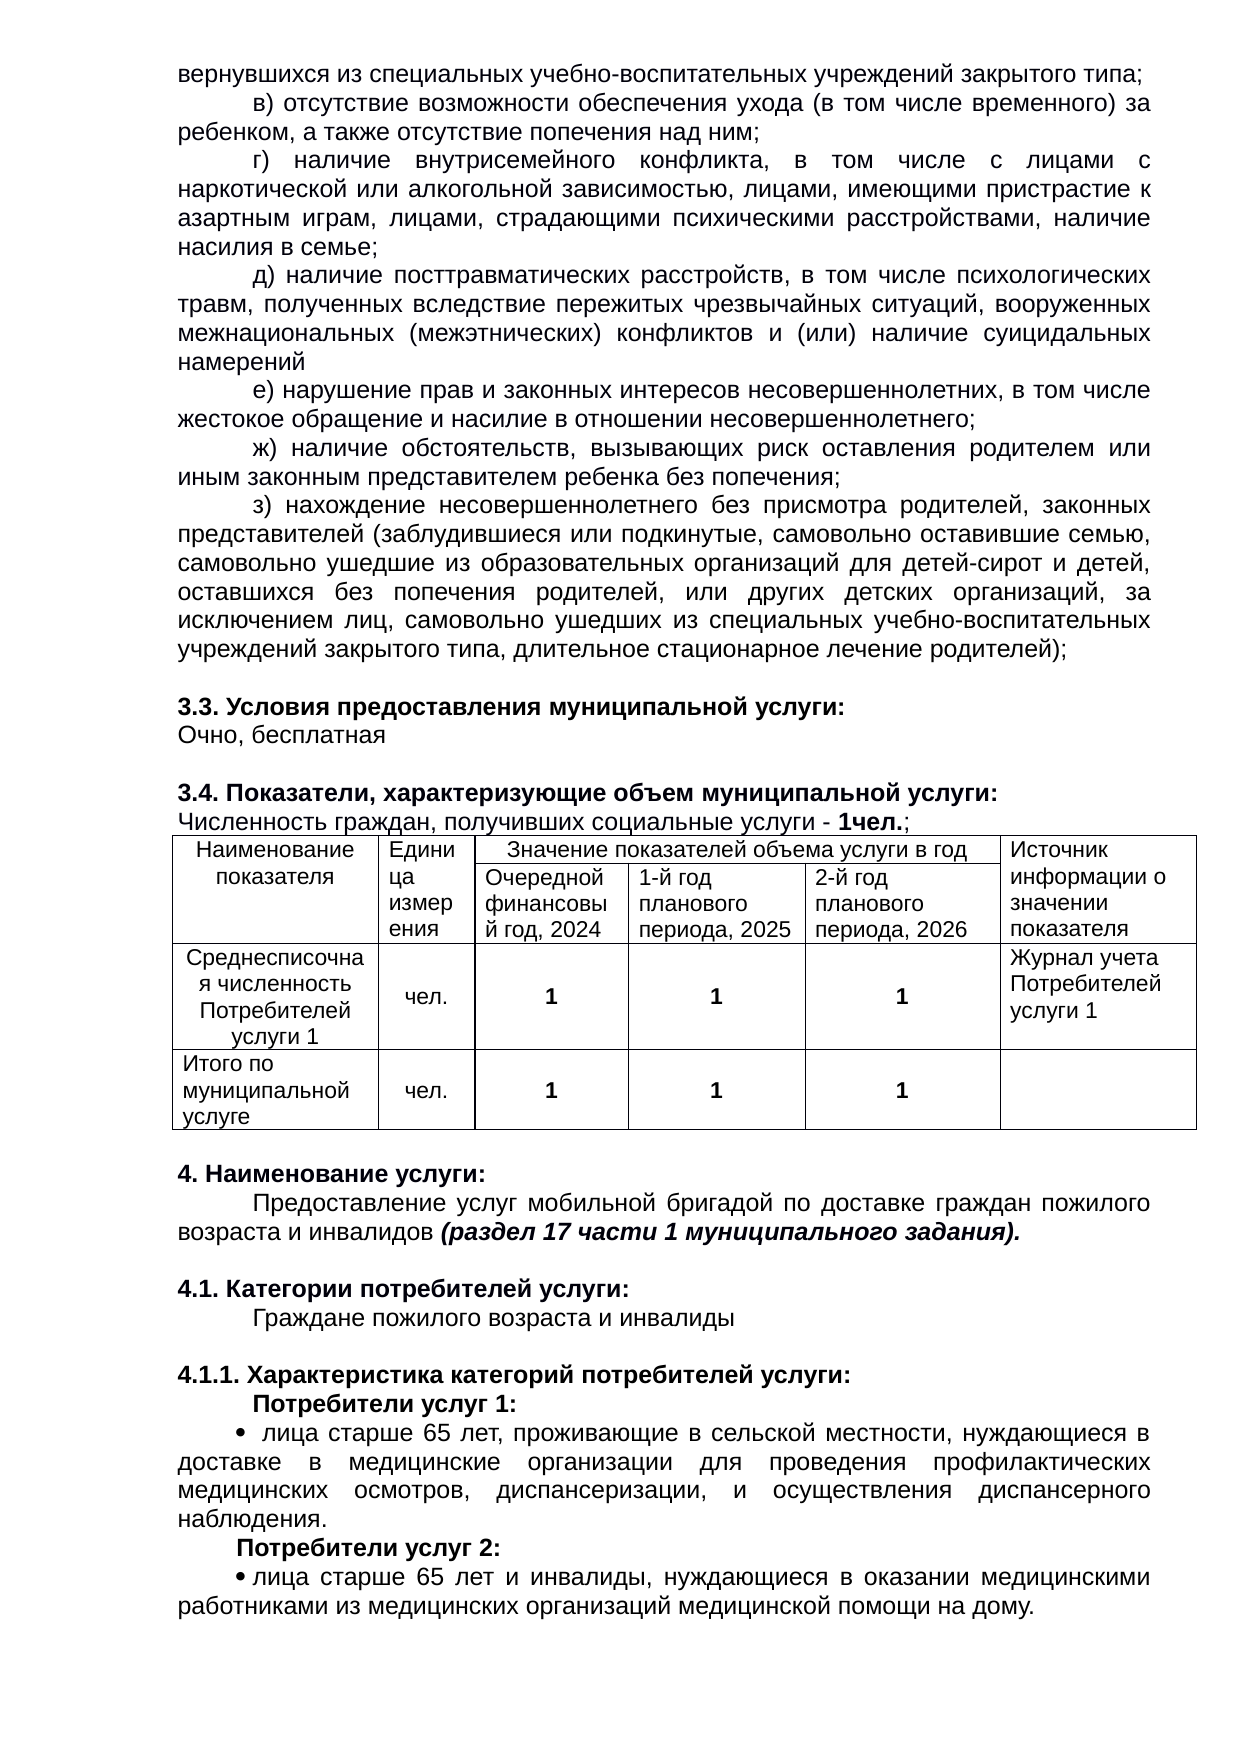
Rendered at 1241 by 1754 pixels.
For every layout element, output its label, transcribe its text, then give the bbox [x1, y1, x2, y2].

list лица старше 65 лет, проживающие в сельской местности, нуждающиеся в доставке в медицинские организации для проведения профилактических медицинских осмотров, диспансеризации, и осуществления диспансерного наблюдения. [177, 1418, 1152, 1533]
list 3.4. Показатели, характеризующие объем муниципальной услуги: [177, 778, 1152, 807]
table_cell чел. [379, 1050, 474, 1129]
table_cell чел. [379, 944, 474, 1049]
text д) наличие посттравматических расстройств, в том числе психологических травм, полученных вследствие пережитых чрезвычайных ситуаций, вооруженных межнациональных (межэтнических) конфликтов и (или) наличие суицидальных намерений [177, 260, 1152, 375]
table_header Наименование показателя [173, 836, 378, 943]
table_header Источник информации о значении показателя [1001, 836, 1196, 943]
text Потребители услуг 1: [177, 1389, 1152, 1418]
text Предоставление услуг мобильной бригадой по доставке граждан пожилого возраста и инвалидов (раздел 17 части 1 муниципального задания). [177, 1188, 1152, 1245]
text е) нарушение прав и законных интересов несовершеннолетних, в том числе жестокое обращение и насилие в отношении несовершеннолетнего; [177, 375, 1152, 433]
text г) наличие внутрисемейного конфликта, в том числе с лицами с наркотической или алкогольной зависимостью, лицами, имеющими пристрастие к азартным играм, лицами, страдающими психическими расстройствами, наличие насилия в семье; [177, 145, 1152, 260]
list 4. Наименование услуги: [177, 1159, 1152, 1188]
text Потребители услуг 2: [177, 1533, 1152, 1562]
text Граждане пожилого возраста и инвалиды [177, 1303, 1152, 1332]
table_header Единица измерения [379, 836, 474, 943]
table_cell 1 [629, 1050, 805, 1129]
table_cell 2-й год планового периода, 2026 [806, 864, 1000, 943]
table_cell 1 [476, 1050, 628, 1129]
text вернувшихся из специальных учебно-воспитательных учреждений закрытого типа; [177, 59, 1152, 88]
table_cell 1-й год планового периода, 2025 [629, 864, 805, 943]
table_cell 1 [806, 1050, 1000, 1129]
table_cell 1 [476, 944, 628, 1049]
text з) нахождение несовершеннолетнего без присмотра родителей, законных представителей (заблудившиеся или подкинутые, самовольно оставившие семью, самовольно ушедшие из образовательных организаций для детей-сирот и детей, оставшихся без попечения родителей, или других детских организаций, за исключением лиц, самовольно ушедших из специальных учебно-воспитательных учреждений закрытого типа, длительное стационарное лечение родителей); [177, 490, 1152, 663]
text 3.3. Условия предоставления муниципальной услуги: [177, 692, 1152, 720]
table_cell 1 [806, 944, 1000, 1049]
table_cell Среднесписочная численность Потребителей услуги 1 [173, 944, 378, 1049]
table_cell [1001, 1050, 1196, 1129]
text 4.1. Категории потребителей услуги: [177, 1274, 1152, 1303]
table_cell Журнал учета Потребителей услуги 1 [1001, 944, 1196, 1049]
text Очно, бесплатная [177, 720, 1152, 749]
table_cell Итого по муниципальной услуге [173, 1050, 378, 1129]
table_cell 1 [629, 944, 805, 1049]
table_header Значение показателей объема услуги в год [476, 836, 1000, 863]
list лица старше 65 лет и инвалиды, нуждающиеся в оказании медицинскими работниками из медицинских организаций медицинской помощи на дому. [177, 1562, 1152, 1619]
table_cell Очередной финансовый год, 2024 [476, 864, 628, 943]
text 4.1.1. Характеристика категорий потребителей услуги: [177, 1360, 1152, 1389]
text Численность граждан, получивших социальные услуги - 1чел.; [177, 807, 1152, 835]
text в) отсутствие возможности обеспечения ухода (в том числе временного) за ребенком, а также отсутствие попечения над ним; [177, 88, 1152, 145]
text ж) наличие обстоятельств, вызывающих риск оставления родителем или иным законным представителем ребенка без попечения; [177, 433, 1152, 490]
